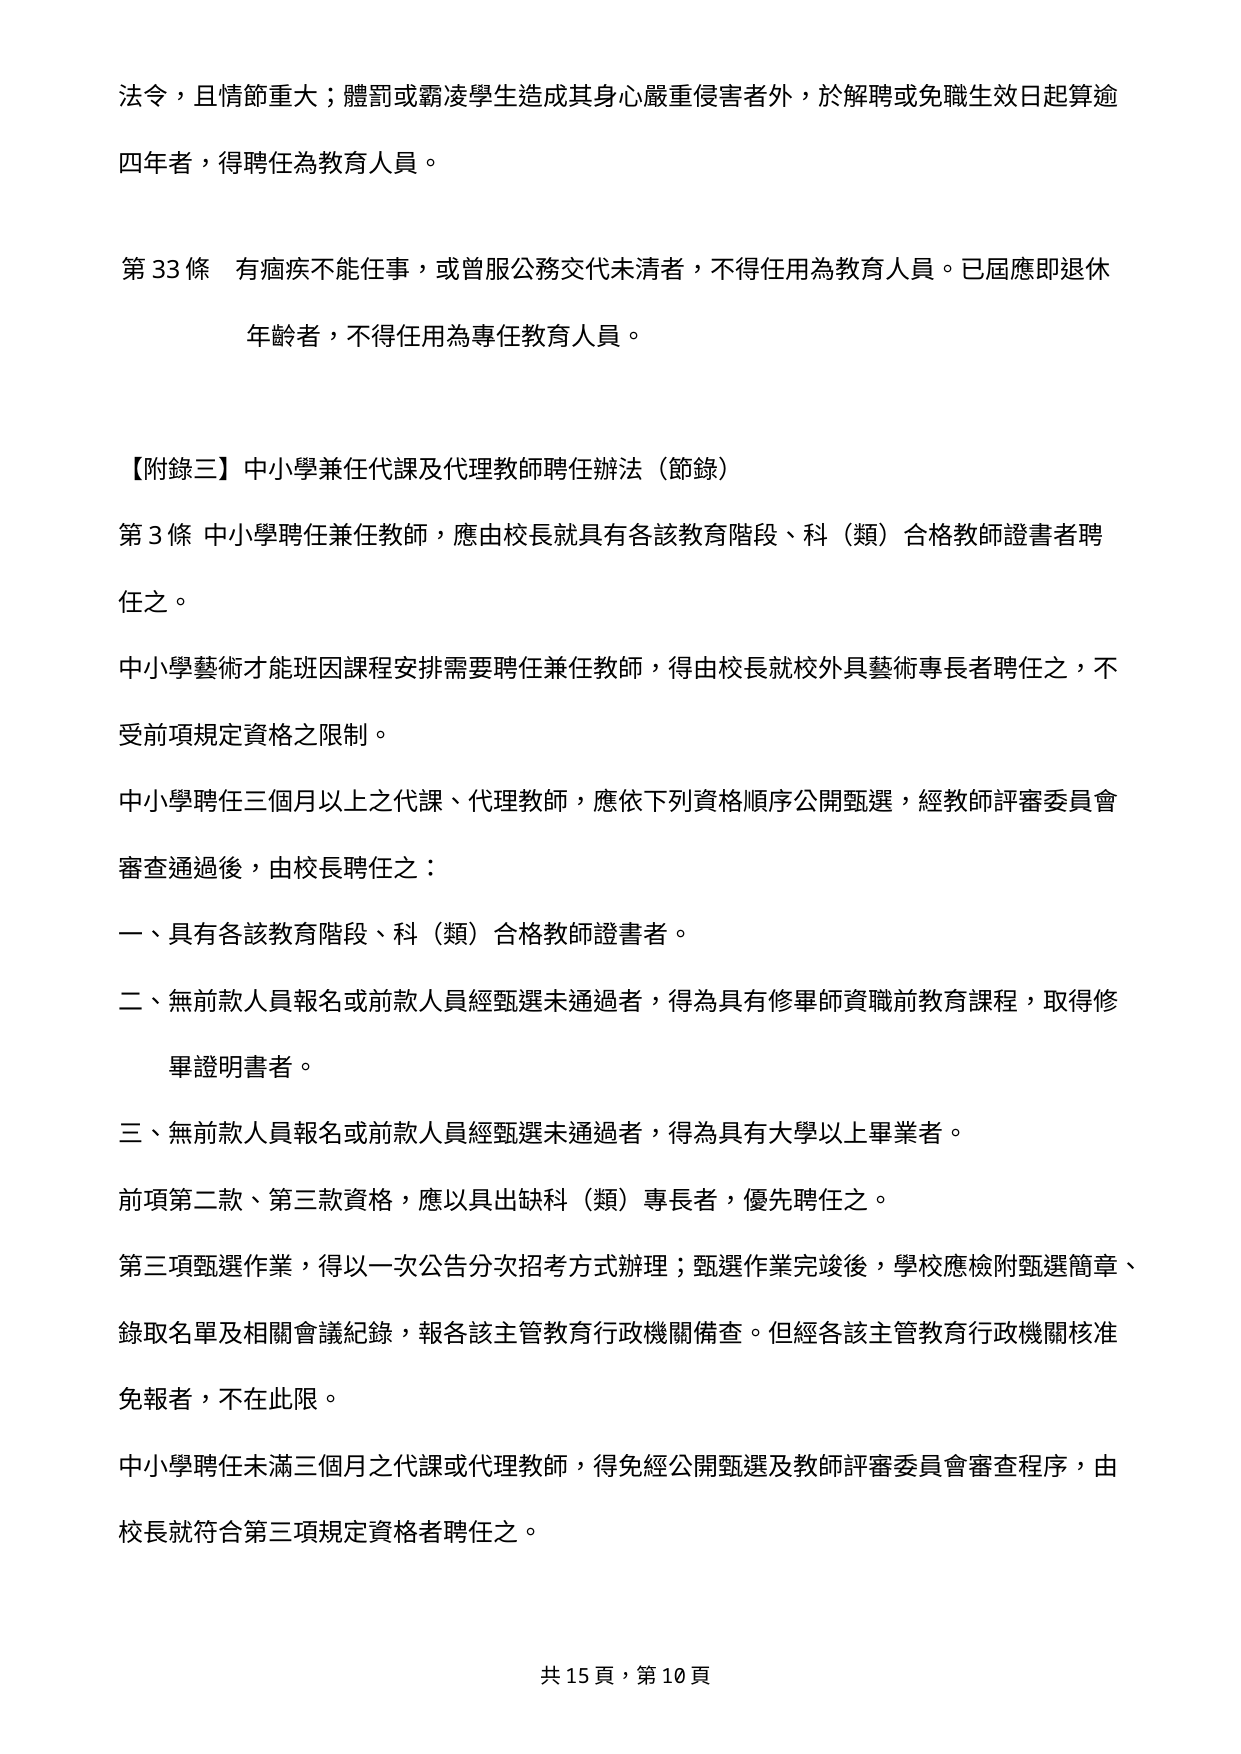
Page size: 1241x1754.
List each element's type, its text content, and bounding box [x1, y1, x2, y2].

text 第三項甄選作業，得以一次公告分次招考方式辦理；甄選作業完竣後，學校應檢附甄選簡章、錄取名單及相關會議紀錄，報各該主管教育行政機關備查。但經各該主管教育行政機關核准免報者，不在此限。 [118, 1232, 1122, 1431]
text 第33條 有痼疾不能任事，或曾服公務交代未清者，不得任用為教育人員。已屆應即退休年齡者，不得任用為專任教育人員。 [122, 235, 1122, 368]
text 二、無前款人員報名或前款人員經甄選未通過者，得為具有修畢師資職前教育課程，取得修畢證明書者。 [118, 966, 1122, 1099]
text 一、具有各該教育階段、科（類）合格教師證書者。 [118, 899, 1122, 966]
text 中小學聘任三個月以上之代課、代理教師，應依下列資格順序公開甄選，經教師評審委員會審查通過後，由校長聘任之： [118, 766, 1122, 899]
text 【附錄三】中小學兼任代課及代理教師聘任辦法（節錄） [118, 434, 1122, 501]
text 法令，且情節重大；體罰或霸凌學生造成其身心嚴重侵害者外，於解聘或免職生效日起算逾四年者，得聘任為教育人員。 [118, 62, 1122, 195]
text 中小學藝術才能班因課程安排需要聘任兼任教師，得由校長就校外具藝術專長者聘任之，不受前項規定資格之限制。 [118, 633, 1122, 766]
text 第3條 中小學聘任兼任教師，應由校長就具有各該教育階段、科（類）合格教師證書者聘任之。 [118, 501, 1122, 633]
text 前項第二款、第三款資格，應以具出缺科（類）專長者，優先聘任之。 [118, 1165, 1122, 1232]
text 三、無前款人員報名或前款人員經甄選未通過者，得為具有大學以上畢業者。 [118, 1099, 1122, 1165]
text 中小學聘任未滿三個月之代課或代理教師，得免經公開甄選及教師評審委員會審查程序，由校長就符合第三項規定資格者聘任之。 [118, 1431, 1122, 1564]
